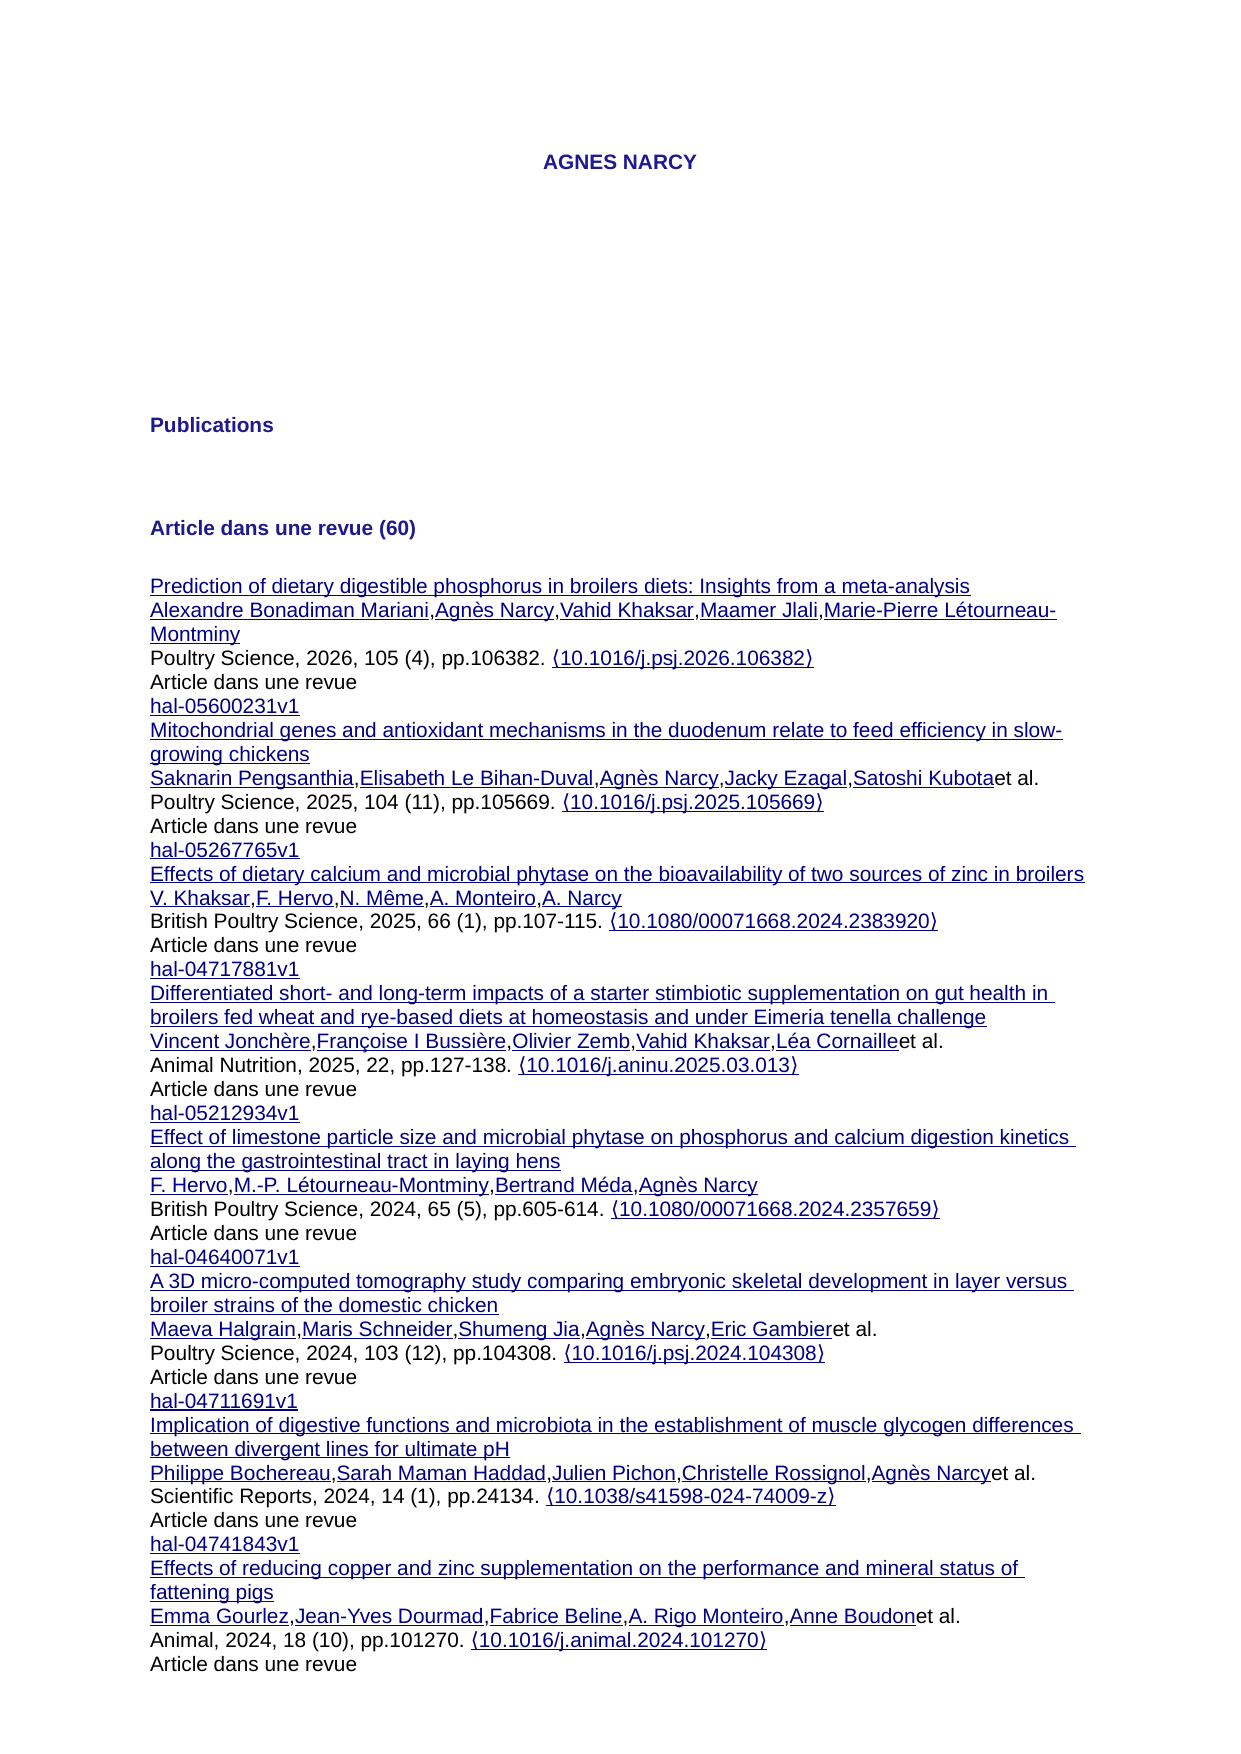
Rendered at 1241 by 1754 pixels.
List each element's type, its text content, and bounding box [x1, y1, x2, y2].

subtitle Article dans une revue (60) [150, 516, 1090, 539]
subtitle Publications [150, 412, 1090, 436]
table_cell Effects of dietary calcium and microbial phytase on the bioavailability of two sources of zinc in broilers V. Khaksar,F. Hervo,N. Même,A. Monteiro,A. Narcy British Poultry Science, 2025, 66 (1), pp.107-115. ⟨10.1080/00071668.2024.2383920⟩ Article dans une revue hal-04717881v1 [150, 861, 1090, 981]
table_cell A 3D micro-computed tomography study comparing embryonic skeletal development in layer versus broiler strains of the domestic chicken Maeva Halgrain,Maris Schneider,Shumeng Jia,Agnès Narcy,Eric Gambieret al. Poultry Science, 2024, 103 (12), pp.104308. ⟨10.1016/j.psj.2024.104308⟩ Article dans une revue hal-04711691v1 [150, 1269, 1090, 1412]
table_cell Mitochondrial genes and antioxidant mechanisms in the duodenum relate to feed efficiency in slow-growing chickens Saknarin Pengsanthia,Elisabeth Le Bihan-Duval,Agnès Narcy,Jacky Ezagal,Satoshi Kubotaet al. Poultry Science, 2025, 104 (11), pp.105669. ⟨10.1016/j.psj.2025.105669⟩ Article dans une revue hal-05267765v1 [150, 718, 1090, 861]
table_cell Effects of reducing copper and zinc supplementation on the performance and mineral status of fattening pigs Emma Gourlez,Jean-Yves Dourmad,Fabrice Beline,A. Rigo Monteiro,Anne Boudonet al. Animal, 2024, 18 (10), pp.101270. ⟨10.1016/j.animal.2024.101270⟩ Article dans une revue [150, 1556, 1090, 1676]
table_header Prediction of dietary digestible phosphorus in broilers diets: Insights from a meta-analysis Alexandre Bonadiman Mariani,Agnès Narcy,Vahid Khaksar,Maamer Jlali,Marie-Pierre Létourneau-Montminy Poultry Science, 2026, 105 (4), pp.106382. ⟨10.1016/j.psj.2026.106382⟩ Article dans une revue hal-05600231v1 [150, 574, 1090, 718]
table_cell Effect of limestone particle size and microbial phytase on phosphorus and calcium digestion kinetics along the gastrointestinal tract in laying hens F. Hervo,M.-P. Létourneau-Montminy,Bertrand Méda,Agnès Narcy British Poultry Science, 2024, 65 (5), pp.605-614. ⟨10.1080/00071668.2024.2357659⟩ Article dans une revue hal-04640071v1 [150, 1125, 1090, 1269]
table_cell Implication of digestive functions and microbiota in the establishment of muscle glycogen differences between divergent lines for ultimate pH Philippe Bochereau,Sarah Maman Haddad,Julien Pichon,Christelle Rossignol,Agnès Narcyet al. Scientific Reports, 2024, 14 (1), pp.24134. ⟨10.1038/s41598-024-74009-z⟩ Article dans une revue hal-04741843v1 [150, 1413, 1090, 1556]
table_cell Differentiated short- and long-term impacts of a starter stimbiotic supplementation on gut health in broilers fed wheat and rye-based diets at homeostasis and under Eimeria tenella challenge Vincent Jonchère,Françoise I Bussière,Olivier Zemb,Vahid Khaksar,Léa Cornailleet al. Animal Nutrition, 2025, 22, pp.127-138. ⟨10.1016/j.aninu.2025.03.013⟩ Article dans une revue hal-05212934v1 [150, 981, 1090, 1125]
subtitle AGNES NARCY [150, 150, 1090, 174]
